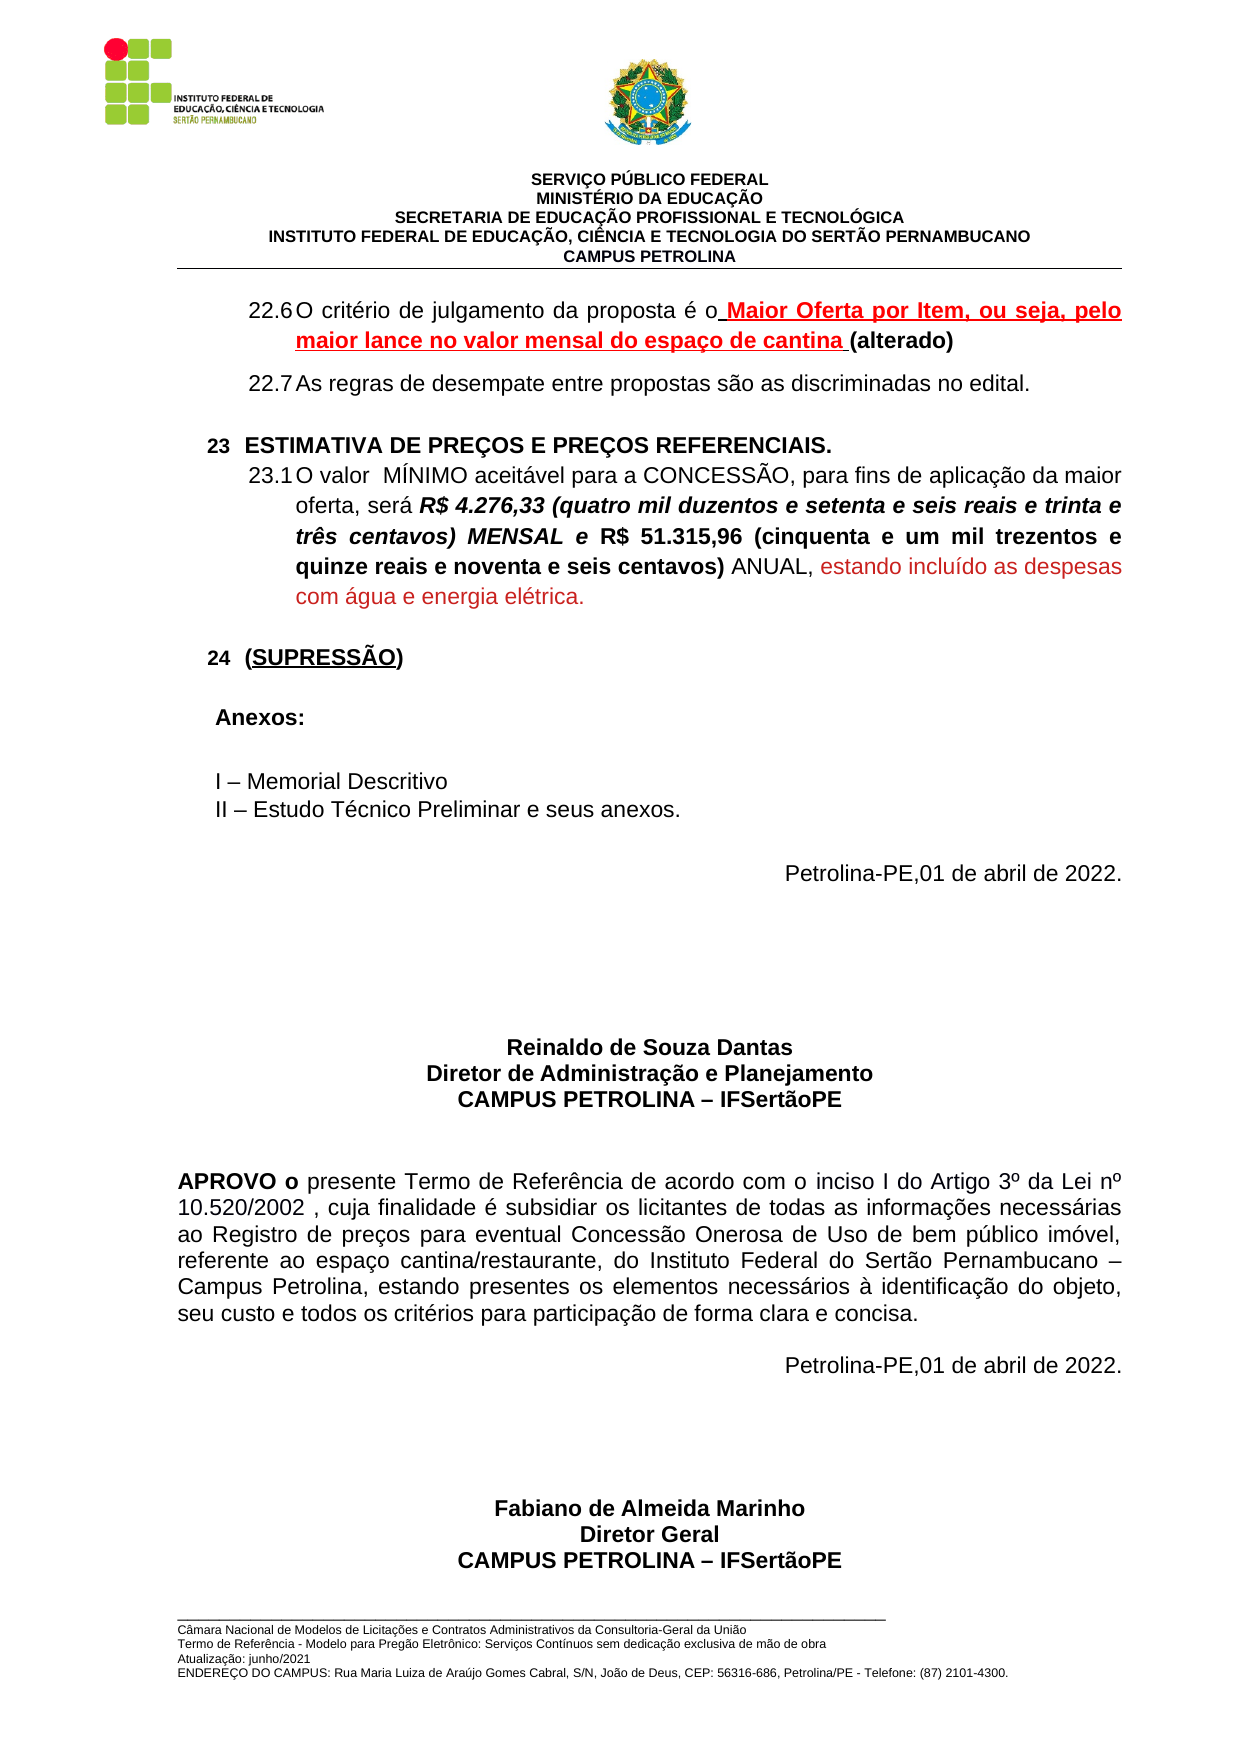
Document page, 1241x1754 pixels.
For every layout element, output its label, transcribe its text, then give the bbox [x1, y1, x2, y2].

text Petrolina-PE,01 de abril de 2022. [215, 1352, 1122, 1378]
text Fabiano de Almeida Marinho [177, 1494, 1122, 1521]
list O valor MÍNIMO aceitável para a CONCESSÃO, para fins de aplicação da maior oferta, será R$ 4.276,33 (quatro mil duzentos e setenta e seis reais e trinta e três centavos) MENSAL e R$ 51.315,96 (cinquenta e um mil trezentos e quinze reais e noventa e seis centavos) ANUAL, estando incluído as despesas com água e energia elétrica. [248, 462, 1122, 609]
text APROVO o presente Termo de Referência de acordo com o inciso I do Artigo 3º da Lei nº 10.520/2002 , cuja finalidade é subsidiar os licitantes de todas as informações necessárias ao Registro de preços para eventual Concessão Onerosa de Uso de bem público imóvel, referente ao espaço cantina/restaurante, do Instituto Federal do Sertão Pernambucano – Campus Petrolina, estando presentes os elementos necessários à identificação do objeto, seu custo e todos os critérios para participação de forma clara e concisa. [177, 1168, 1122, 1326]
text CAMPUS PETROLINA – IFSertãoPE [177, 1086, 1122, 1113]
list As regras de desempate entre propostas são as discriminadas no edital. [248, 369, 1122, 396]
text CAMPUS PETROLINA – IFSertãoPE [177, 1547, 1122, 1573]
picture [604, 59, 692, 145]
text Reinaldo de Souza Dantas [177, 1033, 1122, 1060]
text II – Estudo Técnico Preliminar e seus anexos. [215, 796, 1122, 822]
list ESTIMATIVA DE PREÇOS E PREÇOS REFERENCIAIS. [207, 432, 1122, 458]
list (SUPRESSÃO) [207, 643, 1122, 670]
text Anexos: [215, 704, 1122, 730]
list O critério de julgamento da proposta é o Maior Oferta por Item, ou seja, pelo maior lance no valor mensal do espaço de cantina (alterado) [248, 297, 1122, 353]
picture [96, 36, 331, 129]
text I – Memorial Descritivo [215, 768, 1122, 794]
text Petrolina-PE,01 de abril de 2022. [215, 860, 1122, 886]
text Diretor Geral [177, 1521, 1122, 1547]
text Diretor de Administração e Planejamento [177, 1060, 1122, 1086]
